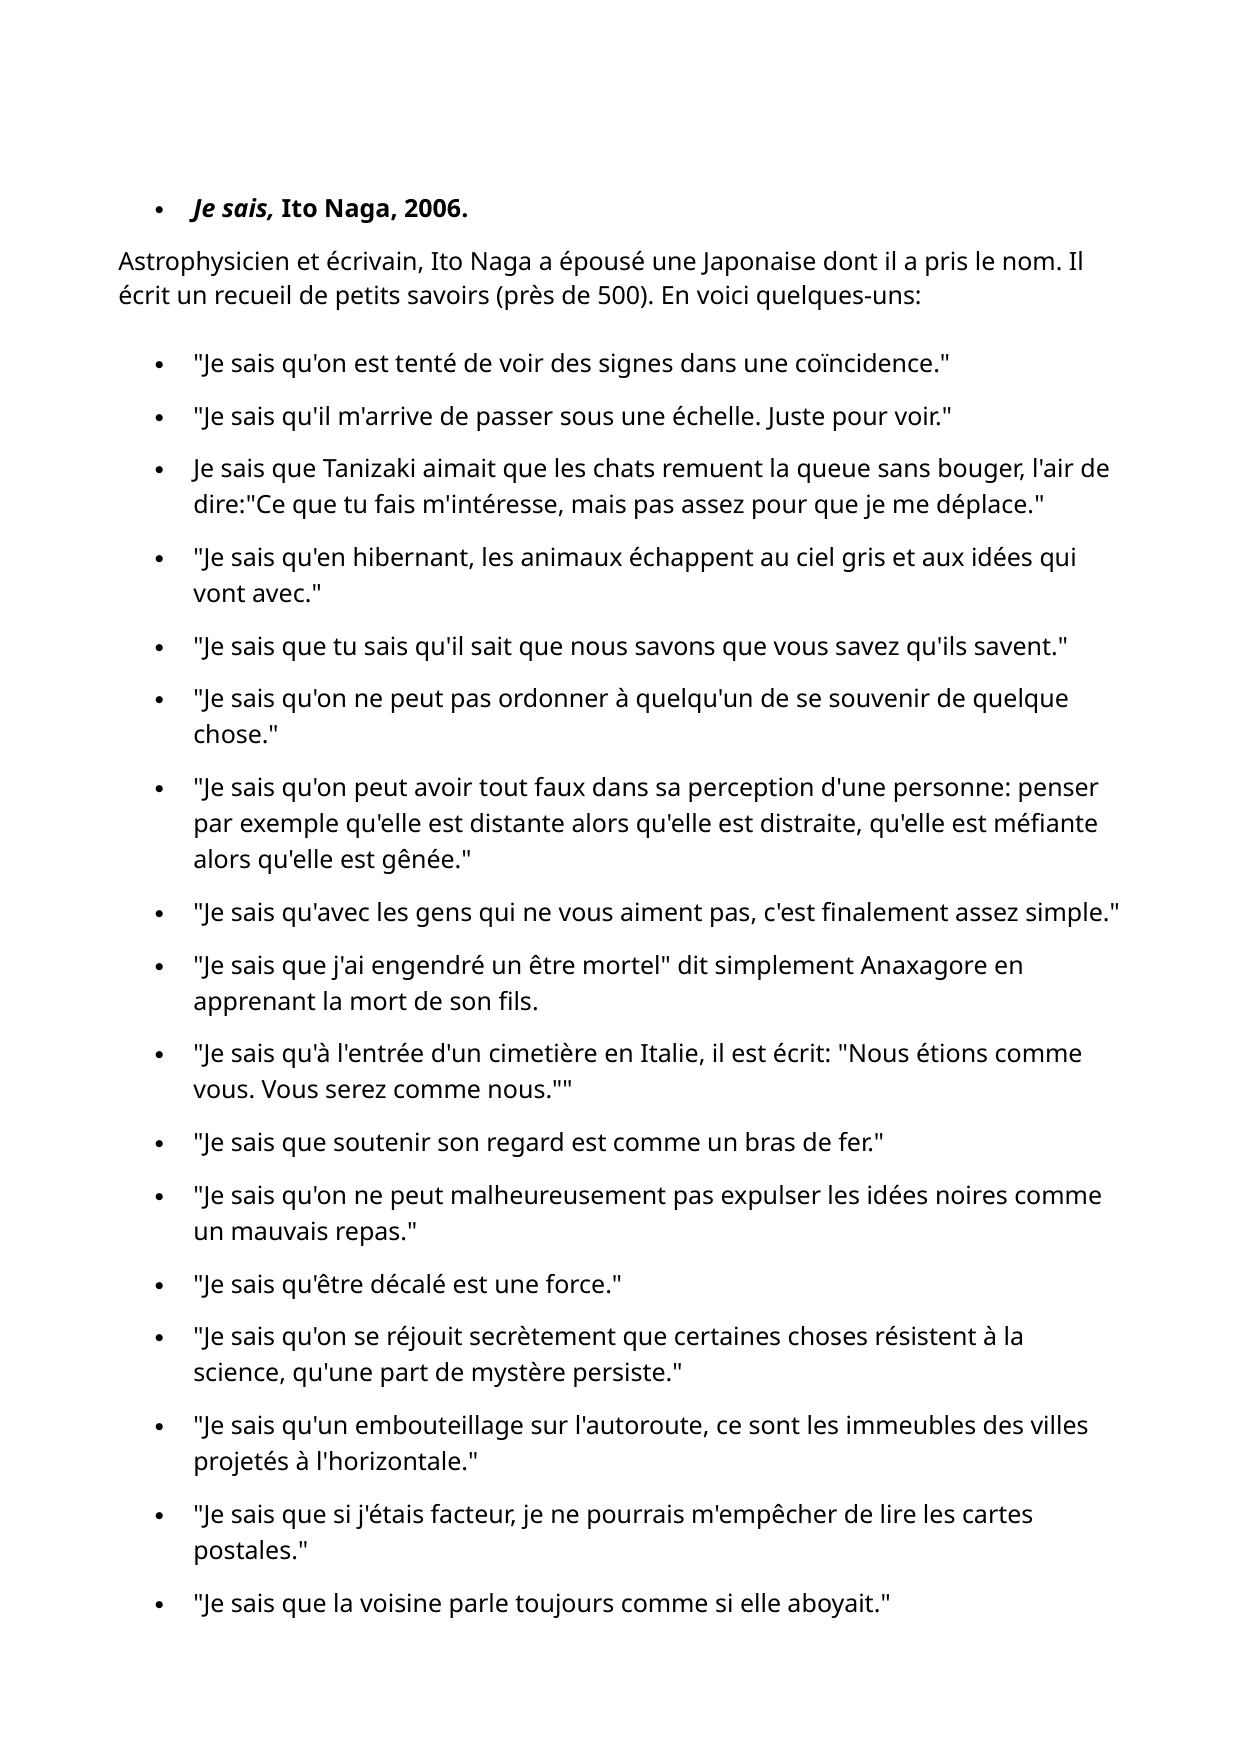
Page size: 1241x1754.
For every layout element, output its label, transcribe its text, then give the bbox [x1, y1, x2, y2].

list "Je sais qu'il m'arrive de passer sous une échelle. Juste pour voir." [156, 398, 1122, 432]
text Astrophysicien et écrivain, Ito Naga a épousé une Japonaise dont il a pris le nom. Il écrit un recueil de petits savoirs (près de 500). En voici quelques-uns: [118, 243, 1122, 311]
list "Je sais qu'en hibernant, les animaux échappent au ciel gris et aux idées qui vont avec." [156, 539, 1122, 610]
list "Je sais qu'on ne peut pas ordonner à quelqu'un de se souvenir de quelque chose." [156, 681, 1122, 751]
list "Je sais que tu sais qu'il sait que nous savons que vous savez qu'ils savent." [156, 628, 1122, 662]
list "Je sais qu'à l'entrée d'un cimetière en Italie, il est écrit: "Nous étions comme vous. Vous serez comme nous."" [156, 1036, 1122, 1106]
list "Je sais que la voisine parle toujours comme si elle aboyait." [156, 1585, 1122, 1619]
list "Je sais que soutenir son regard est comme un bras de fer." [156, 1125, 1122, 1159]
list "Je sais que j'ai engendré un être mortel" dit simplement Anaxagore en apprenant la mort de son fils. [156, 947, 1122, 1017]
list "Je sais qu'on est tenté de voir des signes dans une coïncidence." [156, 345, 1122, 379]
list "Je sais qu'avec les gens qui ne vous aiment pas, c'est finalement assez simple." [156, 894, 1122, 929]
list Je sais, Ito Naga, 2006. [156, 191, 1122, 224]
list "Je sais qu'on se réjouit secrètement que certaines choses résistent à la science, qu'une part de mystère persiste." [156, 1319, 1122, 1389]
list "Je sais que si j'étais facteur, je ne pourrais m'empêcher de lire les cartes postales." [156, 1496, 1122, 1567]
list "Je sais qu'on ne peut malheureusement pas expulser les idées noires comme un mauvais repas." [156, 1177, 1122, 1248]
list "Je sais qu'être décalé est une force." [156, 1266, 1122, 1300]
list Je sais que Tanizaki aimait que les chats remuent la queue sans bouger, l'air de dire:"Ce que tu fais m'intéresse, mais pas assez pour que je me déplace." [156, 451, 1122, 521]
list "Je sais qu'on peut avoir tout faux dans sa perception d'une personne: penser par exemple qu'elle est distante alors qu'elle est distraite, qu'elle est méfiante alors qu'elle est gênée." [156, 770, 1122, 876]
list "Je sais qu'un embouteillage sur l'autoroute, ce sont les immeubles des villes projetés à l'horizontale." [156, 1408, 1122, 1478]
